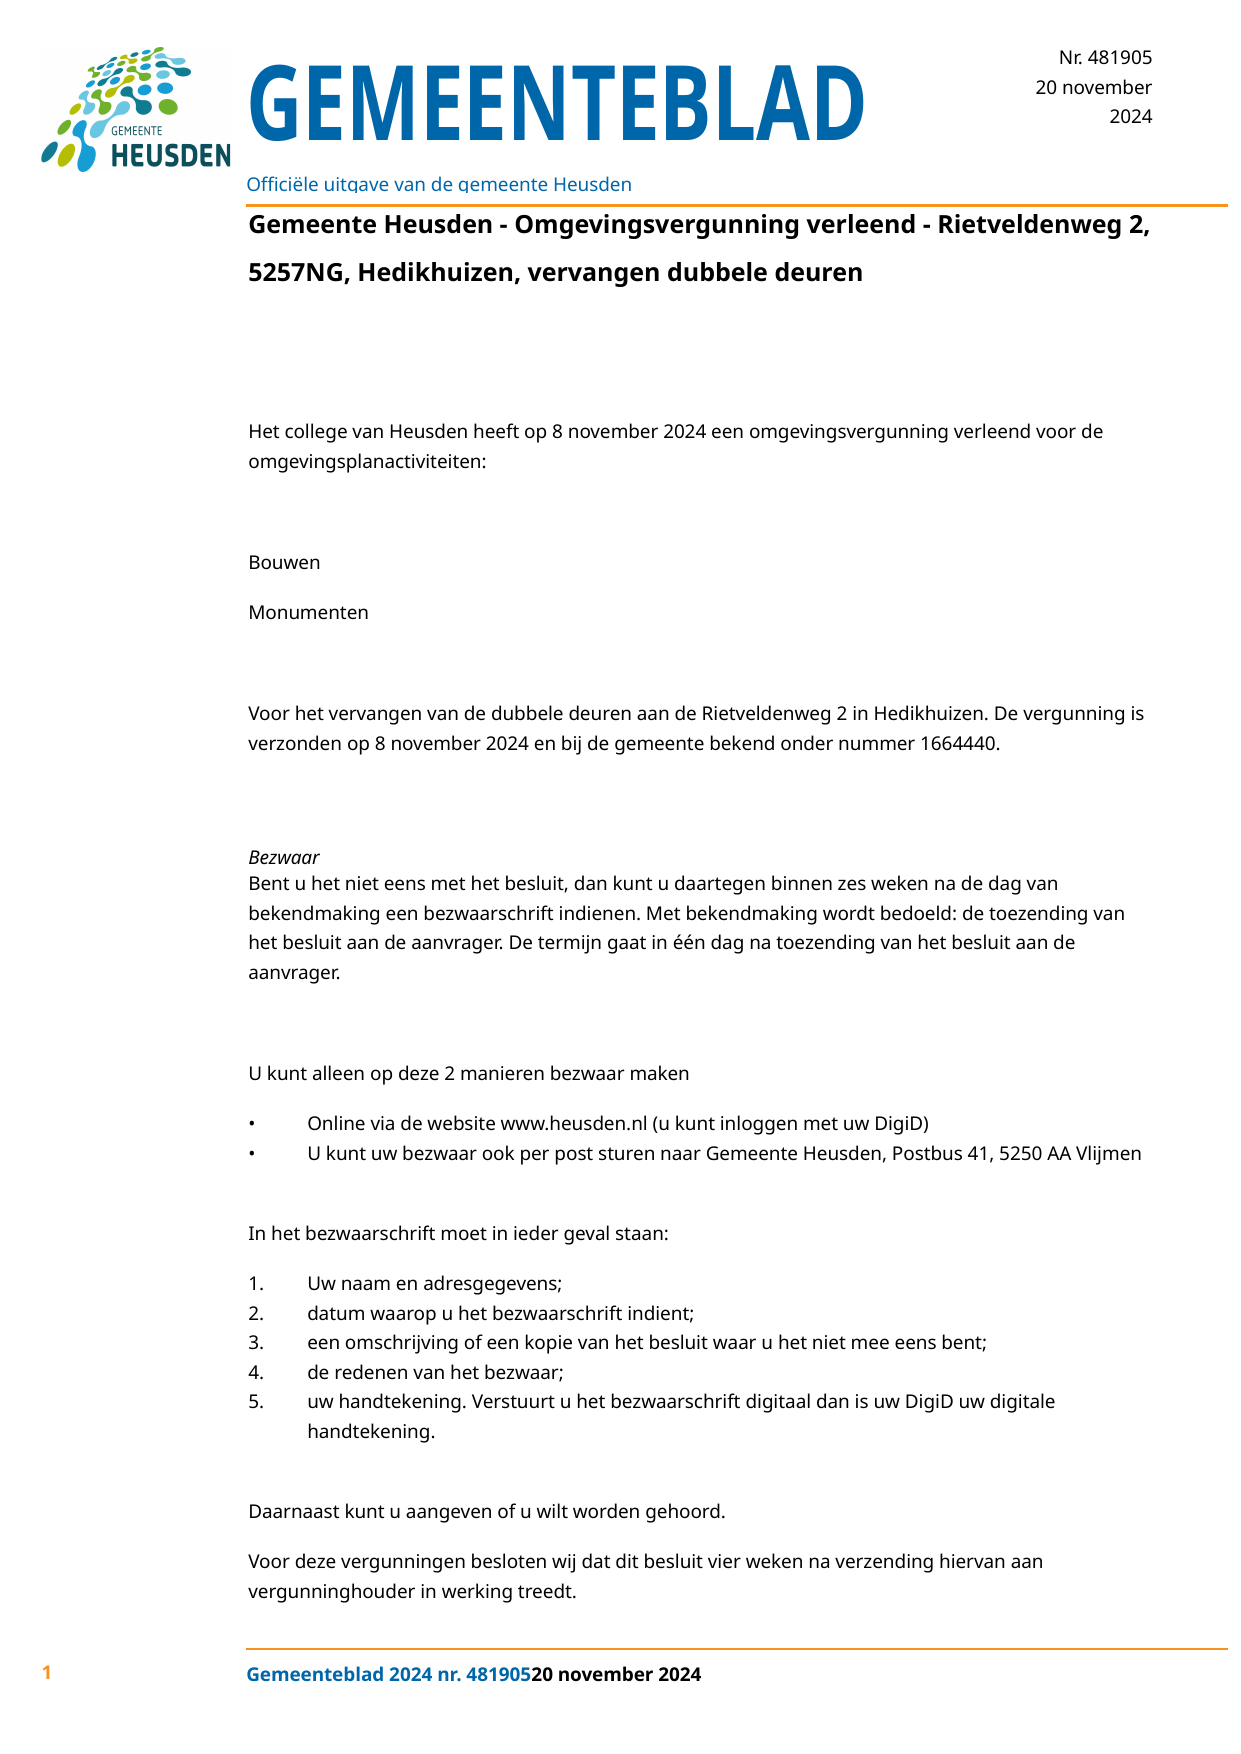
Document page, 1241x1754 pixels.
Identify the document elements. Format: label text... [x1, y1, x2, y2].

text U kunt alleen op deze 2 manieren bezwaar maken [248, 1060, 1152, 1085]
picture [41, 47, 231, 172]
text Monumenten [248, 599, 1152, 625]
list Uw naam en adresgegevens; [248, 1270, 1152, 1296]
text Het college van Heusden heeft op 8 november 2024 een omgevingsvergunning verleend voor de omgevingsplanactiviteiten: [248, 419, 1152, 474]
text Voor het vervangen van de dubbele deuren aan de Rietveldenweg 2 in Hedikhuizen. De vergunning is verzonden op 8 november 2024 en bij de gemeente bekend onder nummer 1664440. [248, 700, 1152, 756]
list U kunt uw bezwaar ook per post sturen naar Gemeente Heusden, Postbus 41, 5250 AA Vlijmen [248, 1140, 1152, 1165]
list de redenen van het bezwaar; [248, 1359, 1152, 1384]
text Gemeente Heusden - Omgevingsvergunning verleend - Rietveldenweg 2, 5257NG, Hedikhuizen, vervangen dubbele deuren [248, 207, 1152, 288]
text Bezwaar [248, 844, 1152, 870]
text Voor deze vergunningen besloten wij dat dit besluit vier weken na verzending hiervan aan vergunninghouder in werking treedt. [248, 1548, 1152, 1604]
list Online via de website www.heusden.nl (u kunt inloggen met uw DigiD) [248, 1110, 1152, 1136]
text Bent u het niet eens met het besluit, dan kunt u daartegen binnen zes weken na de dag van bekendmaking een bezwaarschrift indienen. Met bekendmaking wordt bedoeld: de toezending van het besluit aan de aanvrager. De termijn gaat in één dag na toezending van het besluit aan de aanvrager. [248, 870, 1152, 984]
text Bouwen [248, 549, 1152, 575]
list een omschrijving of een kopie van het besluit waar u het niet mee eens bent; [248, 1329, 1152, 1355]
list datum waarop u het bezwaarschrift indient; [248, 1300, 1152, 1325]
text In het bezwaarschrift moet in ieder geval staan: [248, 1220, 1152, 1245]
text Daarnaast kunt u aangeven of u wilt worden gehoord. [248, 1498, 1152, 1524]
list uw handtekening. Verstuurt u het bezwaarschrift digitaal dan is uw DigiD uw digitale handtekening. [248, 1388, 1152, 1444]
